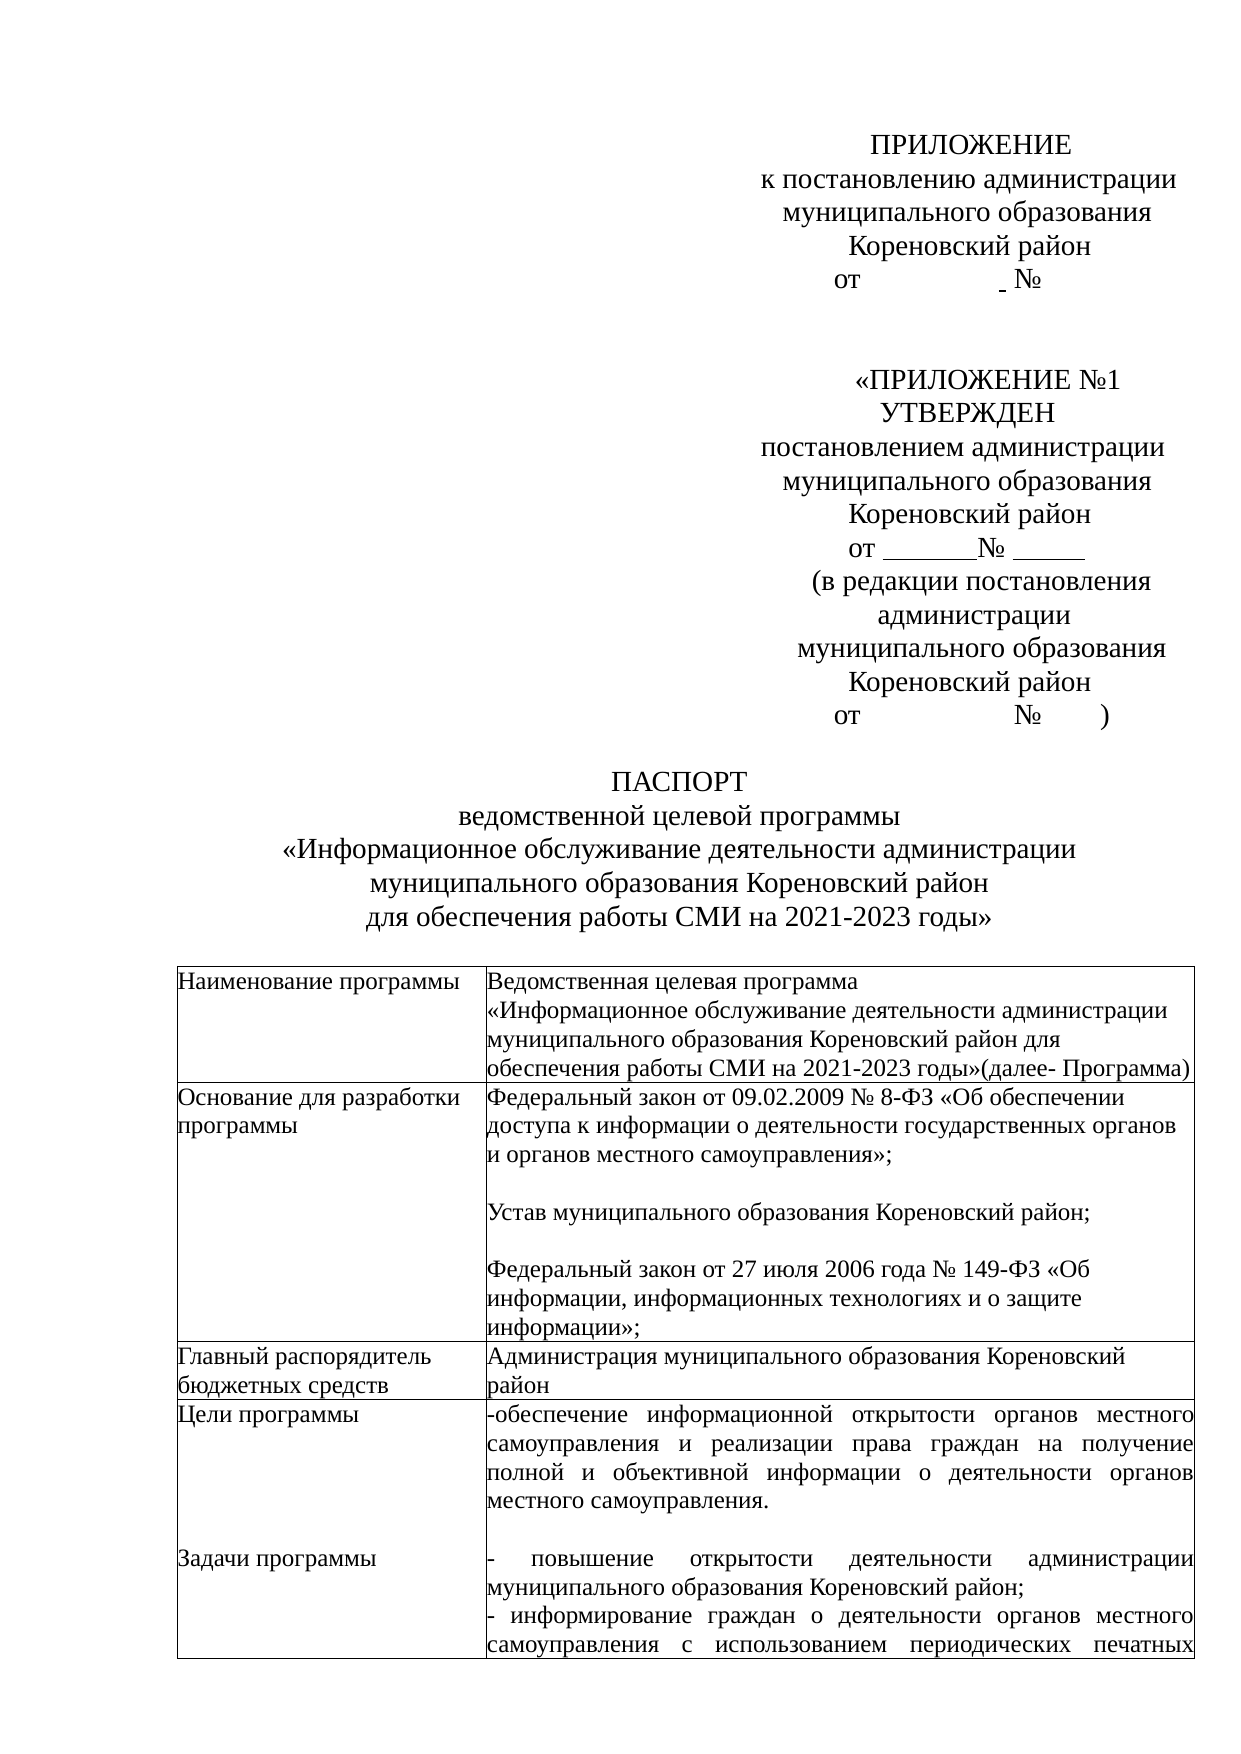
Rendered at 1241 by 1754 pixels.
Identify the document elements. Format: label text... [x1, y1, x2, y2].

table_header Ведомственная целевая программа «Информационное обслуживание деятельности администрации муниципального образования Кореновский район для обеспечения работы СМИ на 2021-2023 годы»(далее- Программа) [487, 967, 1194, 1081]
text (в редакции постановления [177, 563, 1181, 597]
text от 18.10.2022 №1567 [177, 261, 1181, 295]
table_cell Основание для разработки программы [178, 1083, 486, 1341]
text «Информационное обслуживание деятельности администрации [177, 832, 1181, 865]
text Кореновский район [177, 664, 1181, 697]
text Кореновский район [177, 228, 1181, 261]
text Кореновский район [177, 496, 1181, 530]
text муниципального образования [177, 194, 1181, 228]
table_cell Цели программы Задачи программы [178, 1400, 486, 1658]
text ПАСПОРТ [177, 764, 1181, 798]
text муниципального образования [177, 630, 1181, 664]
table_cell Федеральный закон от 09.02.2009 № 8-ФЗ «Об обеспечении доступа к информации о деятельности государственных органов и органов местного самоуправления»; Устав муниципального образования Кореновский район; Федеральный закон от 27 июля 2006 года № 149-ФЗ «Об информации, информационных технологиях и о защите информации»; [487, 1083, 1194, 1341]
text к постановлению администрации [177, 161, 1181, 194]
text УТВЕРЖДЕН [177, 396, 1181, 429]
text «ПРИЛОЖЕНИЕ №1 [833, 362, 1181, 396]
table_cell Главный распорядитель бюджетных средств [178, 1342, 486, 1399]
table_cell Администрация муниципального образования Кореновский район [487, 1342, 1194, 1399]
text постановлением администрации [177, 429, 1181, 463]
text ПРИЛОЖЕНИЕ [177, 127, 1181, 161]
text муниципального образования Кореновский район [177, 865, 1181, 899]
text от 18.10.2022 №1567) [177, 697, 1181, 731]
text муниципального образования [177, 463, 1181, 496]
table_cell -обеспечение информационной открытости органов местного самоуправления и реализации права граждан на получение полной и объективной информации о деятельности органов местного самоуправления. - повышение открытости деятельности администрации муниципального образования Кореновский район; - информирование граждан о деятельности органов местного самоуправления с использованием периодических печатных [487, 1400, 1194, 1658]
text ведомственной целевой программы [177, 798, 1181, 832]
text администрации [177, 597, 1181, 630]
text от № [177, 530, 1181, 563]
table_header Наименование программы [178, 967, 486, 1081]
text для обеспечения работы СМИ на 2021-2023 годы» [177, 899, 1181, 932]
